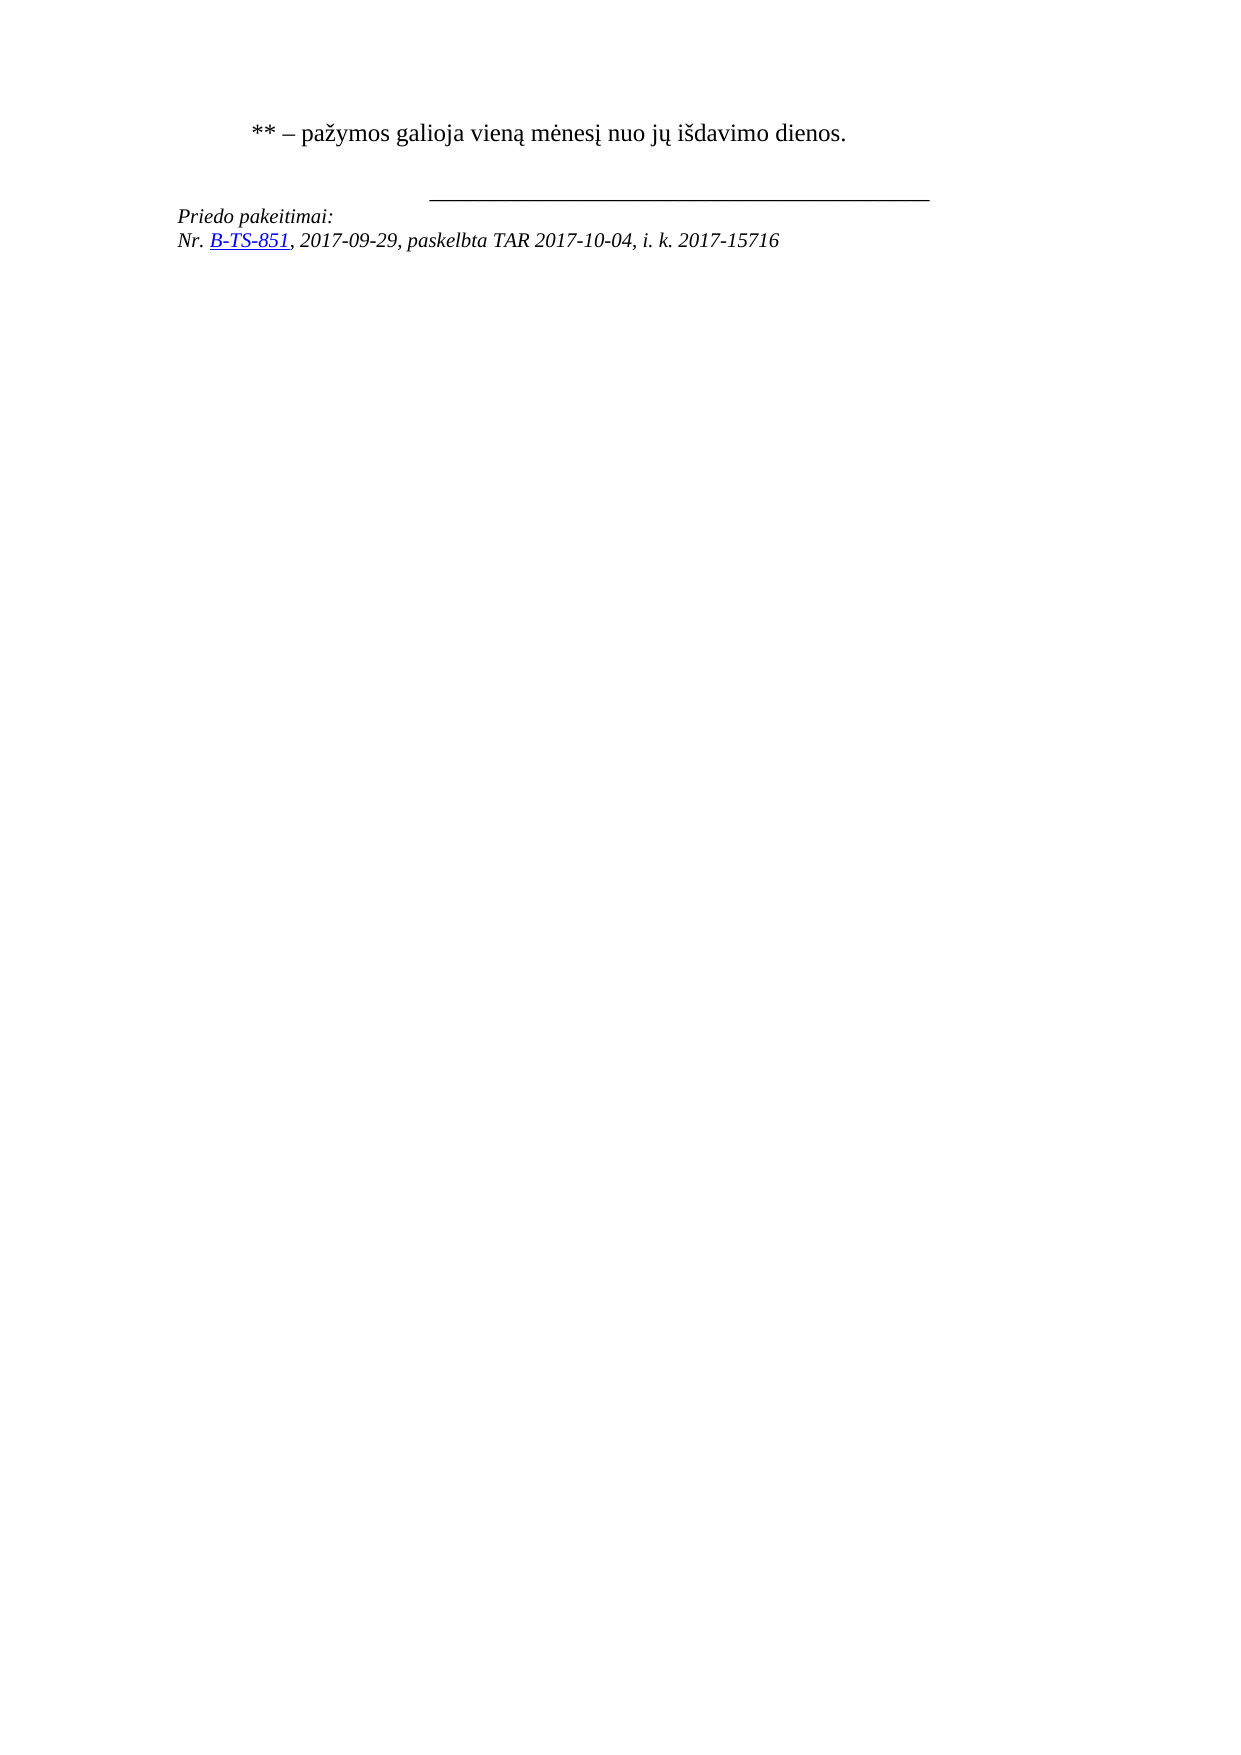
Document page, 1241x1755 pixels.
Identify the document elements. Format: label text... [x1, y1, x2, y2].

text ________________________________________ [177, 176, 1181, 204]
text Priedo pakeitimai: [177, 204, 1181, 228]
text ** – pažymos galioja vieną mėnesį nuo jų išdavimo dienos. [177, 118, 1181, 147]
text Nr. B-TS-851, 2017-09-29, paskelbta TAR 2017-10-04, i. k. 2017-15716 [177, 228, 1181, 252]
